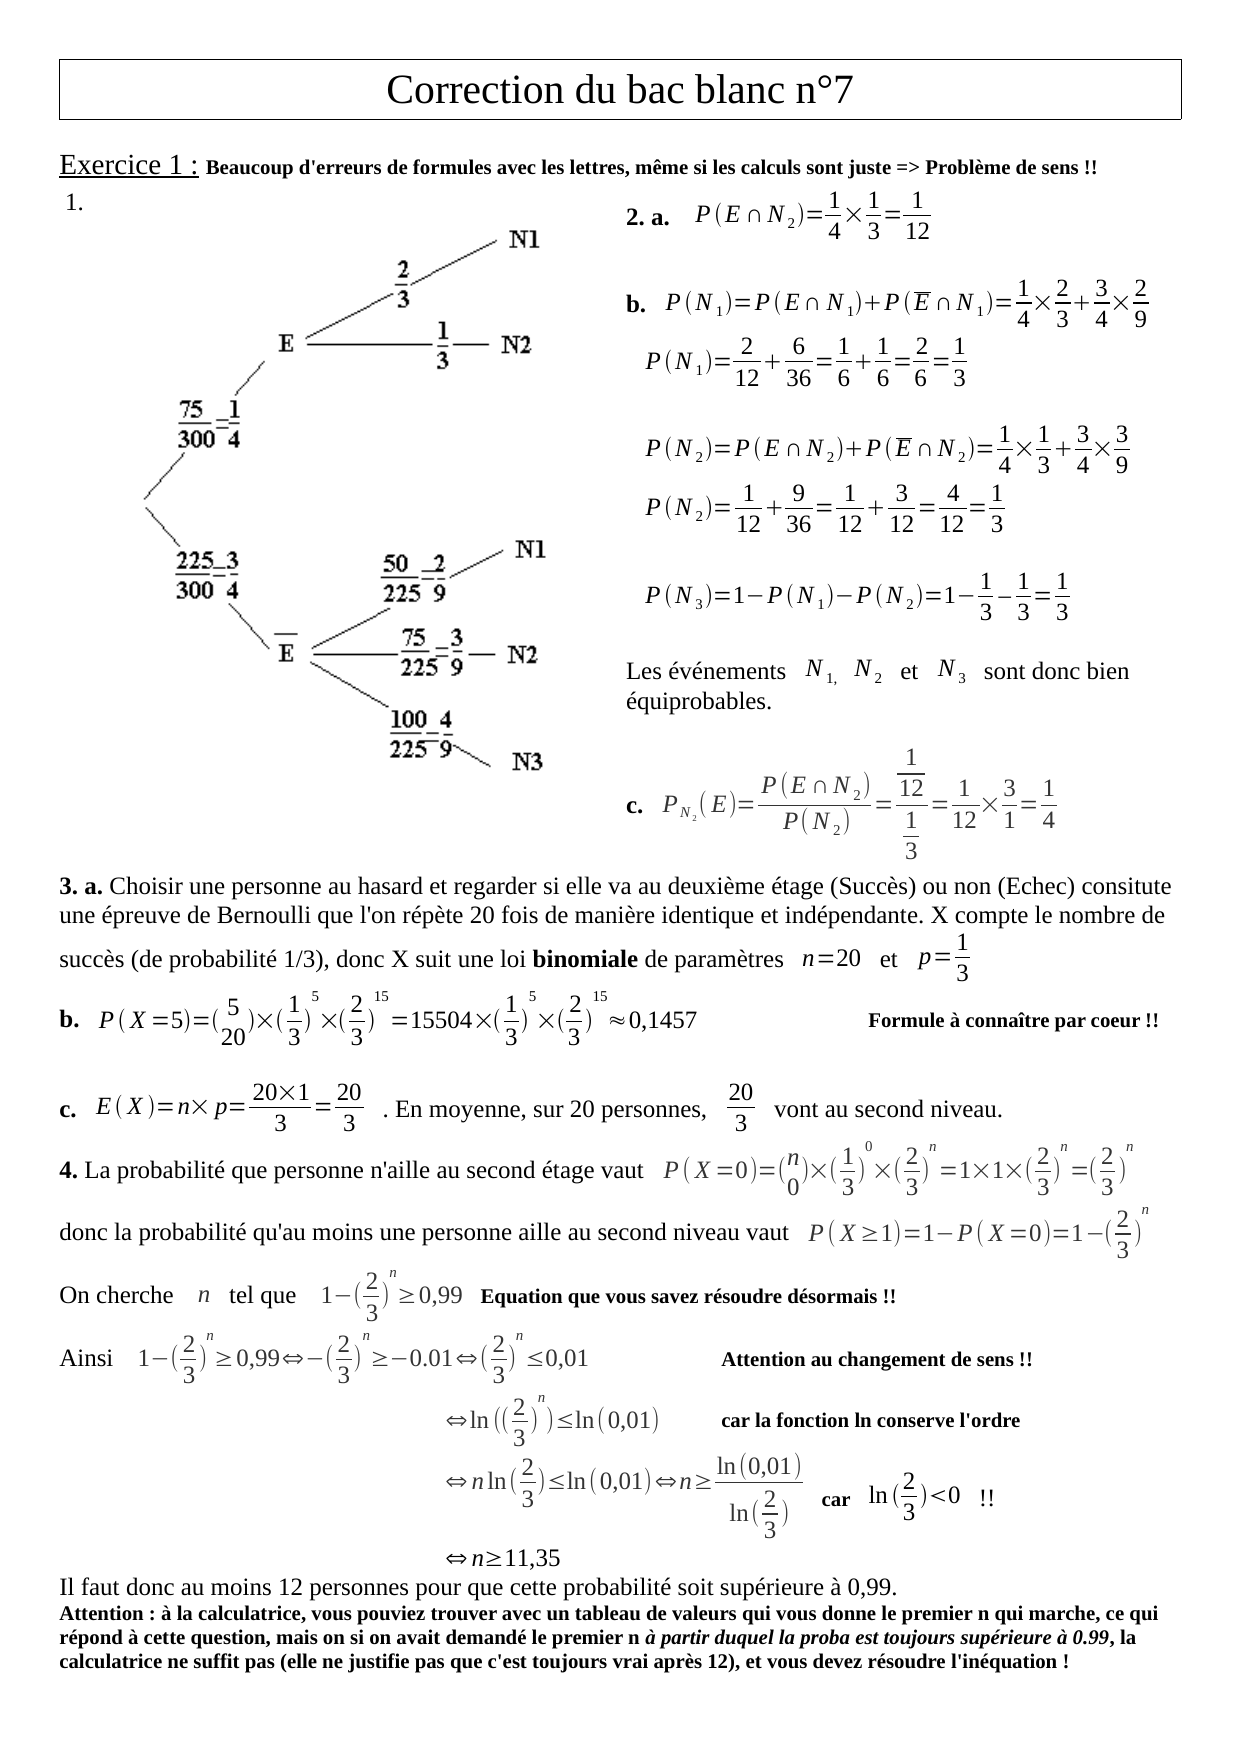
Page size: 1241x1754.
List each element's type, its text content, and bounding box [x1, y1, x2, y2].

text car!! [59, 1451, 1181, 1572]
text 4. La probabilité que personne n'aille au second étage vautdonc la probabilité qu'au moins une personne aille au second niveau vautOn cherche tel que Equation que vous savez résoudre désormais !! [59, 1138, 1181, 1326]
table_header 2. a. b. Les événementsetsont donc bien équiprobables. c. [620, 181, 1181, 871]
text c.. En moyenne, sur 20 personnes,vont au second niveau. [59, 1079, 1181, 1138]
list 3. a. Choisir une personne au hasard et regarder si elle va au deuxième étage (Succès) ou non (Echec) consitute une épreuve de Bernoulli que l'on répète 20 fois de manière identique et indépendante. X compte le nombre de succès (de probabilité 1/3), donc X suit une loi binomiale de paramètreset [59, 871, 1181, 988]
text Attention : à la calculatrice, vous pouviez trouver avec un tableau de valeurs qui vous donne le premier n qui marche, ce qui répond à cette question, mais on si on avait demandé le premier n à partir duquel la proba est toujours supérieure à 0.99, la calculatrice ne suffit pas (elle ne justifie pas que c'est toujours vrai après 12), et vous devez résoudre l'inéquation ! [59, 1601, 1181, 1673]
table_header 1. [59, 181, 620, 871]
text Il faut donc au moins 12 personnes pour que cette probabilité soit supérieure à 0,99. [59, 1572, 1181, 1601]
text Ainsi Attention au changement de sens !! car la fonction ln conserve l'ordre [59, 1326, 1181, 1451]
text b. Formule à connaître par coeur !! [59, 988, 1181, 1050]
text Exercice 1 : Beaucoup d'erreurs de formules avec les lettres, même si les calculs sont juste => Problème de sens !! [59, 147, 1181, 181]
table_header Correction du bac blanc n°7 [60, 60, 1181, 118]
